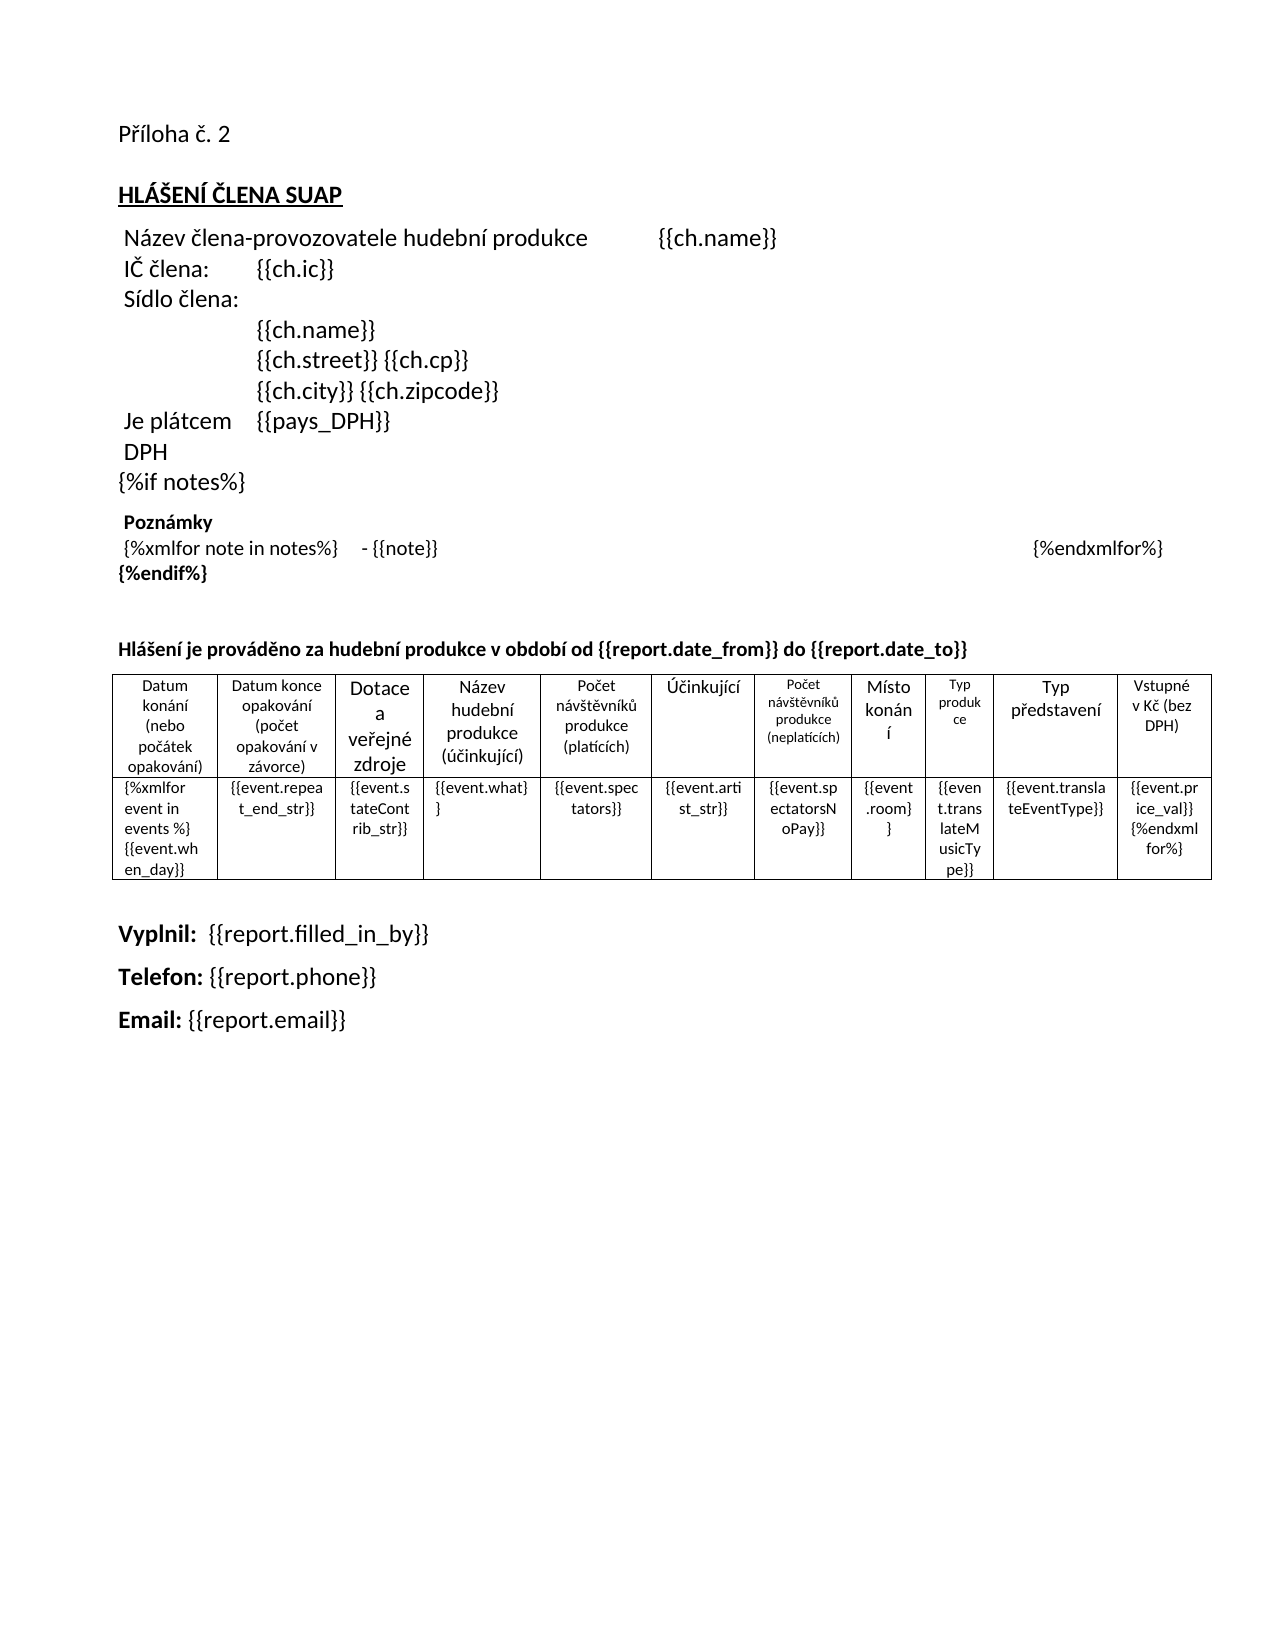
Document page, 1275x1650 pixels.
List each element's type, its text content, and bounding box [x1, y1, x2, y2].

text Telefon: {{report.phone}} [118, 961, 1157, 992]
table_cell [113, 375, 245, 405]
table_cell {%xmlfor event in events %} {{event.when_day}} [113, 778, 217, 879]
table_cell [113, 344, 245, 375]
table_header Počet návštěvníků produkce (neplatících) [755, 675, 851, 777]
table_cell [647, 283, 1275, 314]
table_cell {{ch.city}} {{ch.zipcode}} [245, 375, 1275, 405]
table_cell Je plátcem DPH [113, 405, 245, 466]
table_header Poznámky [113, 509, 1275, 535]
table_cell {{event.translateEventType}} [994, 778, 1117, 879]
text {%if notes%} [118, 466, 1157, 497]
table_cell IČ člena: [113, 253, 245, 283]
table_cell {%xmlfor note in notes%} - {{note}} [113, 535, 1022, 560]
table_cell {{ch.name}} [245, 314, 1275, 344]
table_cell Sídlo člena: [113, 283, 647, 314]
text HLÁŠENÍ ČLENA SUAP [118, 179, 1157, 210]
table_cell {{event.spectatorsNoPay}} [755, 778, 851, 879]
table_header Typ představení [994, 675, 1117, 777]
table_cell {%endxmlfor%} [1022, 535, 1275, 560]
text Email: {{report.email}} [118, 1004, 1157, 1035]
table_header Místo konání [852, 675, 925, 777]
table_cell {{event.translateMusicType}} [926, 778, 993, 879]
table_cell {{pays_DPH}} [245, 405, 1275, 466]
table_header Dotace a veřejné zdroje [336, 675, 423, 777]
table_header Datum konce opakování (počet opakování v závorce) [218, 675, 335, 777]
table_header Počet návštěvníků produkce (platících) [541, 675, 651, 777]
table_cell {{event.artist_str}} [652, 778, 754, 879]
text {%endif%} [118, 560, 1157, 586]
text Hlášení je prováděno za hudební produkce v období od {{report.date_from}} do {{report.date_to}} [118, 636, 1157, 661]
table_header Účinkující [652, 675, 754, 777]
table_cell [113, 314, 245, 344]
table_cell {{ch.street}} {{ch.cp}} [245, 344, 1275, 375]
table_header Datum konání (nebo počátek opakování) [113, 675, 217, 777]
table_header Název hudební produkce (účinkující) [424, 675, 540, 777]
table_cell {{event.stateContrib_str}} [336, 778, 423, 879]
text Vyplnil: {{report.filled_in_by}} [118, 918, 1157, 949]
table_cell {{event.room}} [852, 778, 925, 879]
table_cell {{ch.ic}} [245, 253, 1275, 283]
table_cell {{event.price_val}}{%endxmlfor%} [1118, 778, 1211, 879]
text Příloha č. 2 [118, 118, 1157, 149]
table_cell {{event.what}} [424, 778, 540, 879]
table_header Vstupné v Kč (bez DPH) [1118, 675, 1211, 777]
table_cell {{event.spectators}} [541, 778, 651, 879]
table_header Typ produkce [926, 675, 993, 777]
table_header Název člena-provozovatele hudební produkce [113, 222, 647, 253]
table_header {{ch.name}} [647, 222, 1275, 253]
table_cell {{event.repeat_end_str}} [218, 778, 335, 879]
